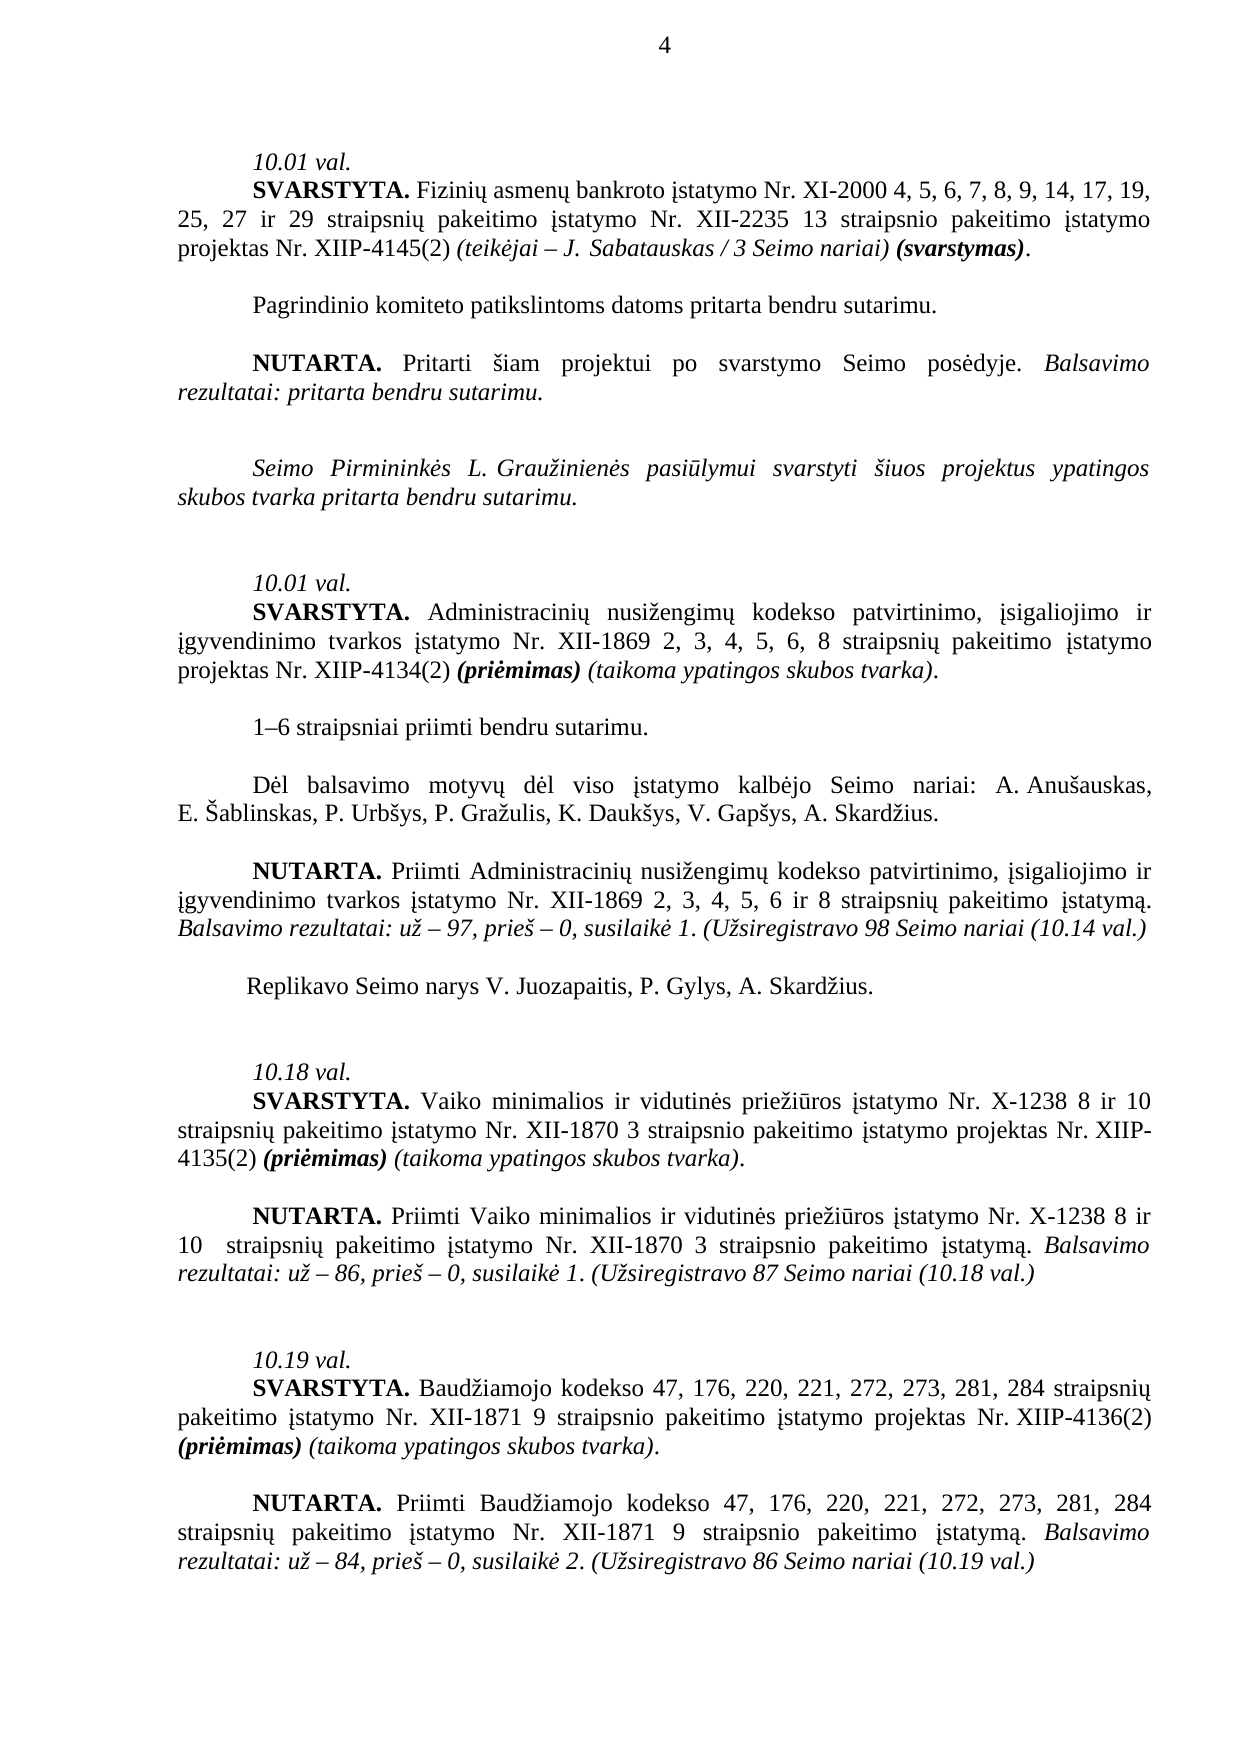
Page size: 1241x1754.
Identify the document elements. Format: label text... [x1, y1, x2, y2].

text NUTARTA. Priimti Baudžiamojo kodekso 47, 176, 220, 221, 272, 273, 281, 284 straipsnių pakeitimo įstatymo Nr. XII-1871 9 straipsnio pakeitimo įstatymą. Balsavimo rezultatai: už – 84, prieš – 0, susilaikė 2. (Užsiregistravo 86 Seimo nariai (10.19 val.) [177, 1488, 1152, 1575]
text 10.01 val. [177, 147, 1152, 176]
text NUTARTA. Pritarti šiam projektui po svarstymo Seimo posėdyje. Balsavimo rezultatai: pritarta bendru sutarimu. [177, 348, 1152, 406]
text SVARSTYTA. Fizinių asmenų bankroto įstatymo Nr. XI-2000 4, 5, 6, 7, 8, 9, 14, 17, 19, 25, 27 ir 29 straipsnių pakeitimo įstatymo Nr. XII-2235 13 straipsnio pakeitimo įstatymo projektas Nr. XIIP-4145(2) (teikėjai – J. Sabatauskas / 3 Seimo nariai) (svarstymas). [177, 176, 1152, 262]
text NUTARTA. Priimti Administracinių nusižengimų kodekso patvirtinimo, įsigaliojimo ir įgyvendinimo tvarkos įstatymo Nr. XII-1869 2, 3, 4, 5, 6 ir 8 straipsnių pakeitimo įstatymą. Balsavimo rezultatai: už – 97, prieš – 0, susilaikė 1. (Užsiregistravo 98 Seimo nariai (10.14 val.) [177, 856, 1152, 942]
text SVARSTYTA. Baudžiamojo kodekso 47, 176, 220, 221, 272, 273, 281, 284 straipsnių pakeitimo įstatymo Nr. XII-1871 9 straipsnio pakeitimo įstatymo projektas Nr. XIIP-4136(2) (priėmimas) (taikoma ypatingos skubos tvarka). [177, 1373, 1152, 1460]
text SVARSTYTA. Administracinių nusižengimų kodekso patvirtinimo, įsigaliojimo ir įgyvendinimo tvarkos įstatymo Nr. XII-1869 2, 3, 4, 5, 6, 8 straipsnių pakeitimo įstatymo projektas Nr. XIIP-4134(2) (priėmimas) (taikoma ypatingos skubos tvarka). [177, 597, 1152, 683]
text Pagrindinio komiteto patikslintoms datoms pritarta bendru sutarimu. [177, 291, 1152, 319]
text 10.01 val. [177, 568, 1152, 597]
text 10.19 val. [177, 1345, 1152, 1373]
text Seimo Pirmininkės L. Graužinienės pasiūlymui svarstyti šiuos projektus ypatingos skubos tvarka pritarta bendru sutarimu. [177, 453, 1152, 511]
text NUTARTA. Priimti Vaiko minimalios ir vidutinės priežiūros įstatymo Nr. X-1238 8 ir 10 straipsnių pakeitimo įstatymo Nr. XII-1870 3 straipsnio pakeitimo įstatymą. Balsavimo rezultatai: už – 86, prieš – 0, susilaikė 1. (Užsiregistravo 87 Seimo nariai (10.18 val.) [177, 1201, 1152, 1287]
text SVARSTYTA. Vaiko minimalios ir vidutinės priežiūros įstatymo Nr. X-1238 8 ir 10 straipsnių pakeitimo įstatymo Nr. XII-1870 3 straipsnio pakeitimo įstatymo projektas Nr. XIIP-4135(2) (priėmimas) (taikoma ypatingos skubos tvarka). [177, 1086, 1152, 1172]
text Dėl balsavimo motyvų dėl viso įstatymo kalbėjo Seimo nariai: A. Anušauskas, E. Šablinskas, P. Urbšys, P. Gražulis, K. Daukšys, V. Gapšys, A. Skardžius. [177, 770, 1152, 827]
text 10.18 val. [177, 1057, 1152, 1086]
text Replikavo Seimo narys V. Juozapaitis, P. Gylys, A. Skardžius. [177, 971, 1152, 1000]
text 1–6 straipsniai priimti bendru sutarimu. [177, 712, 1152, 741]
